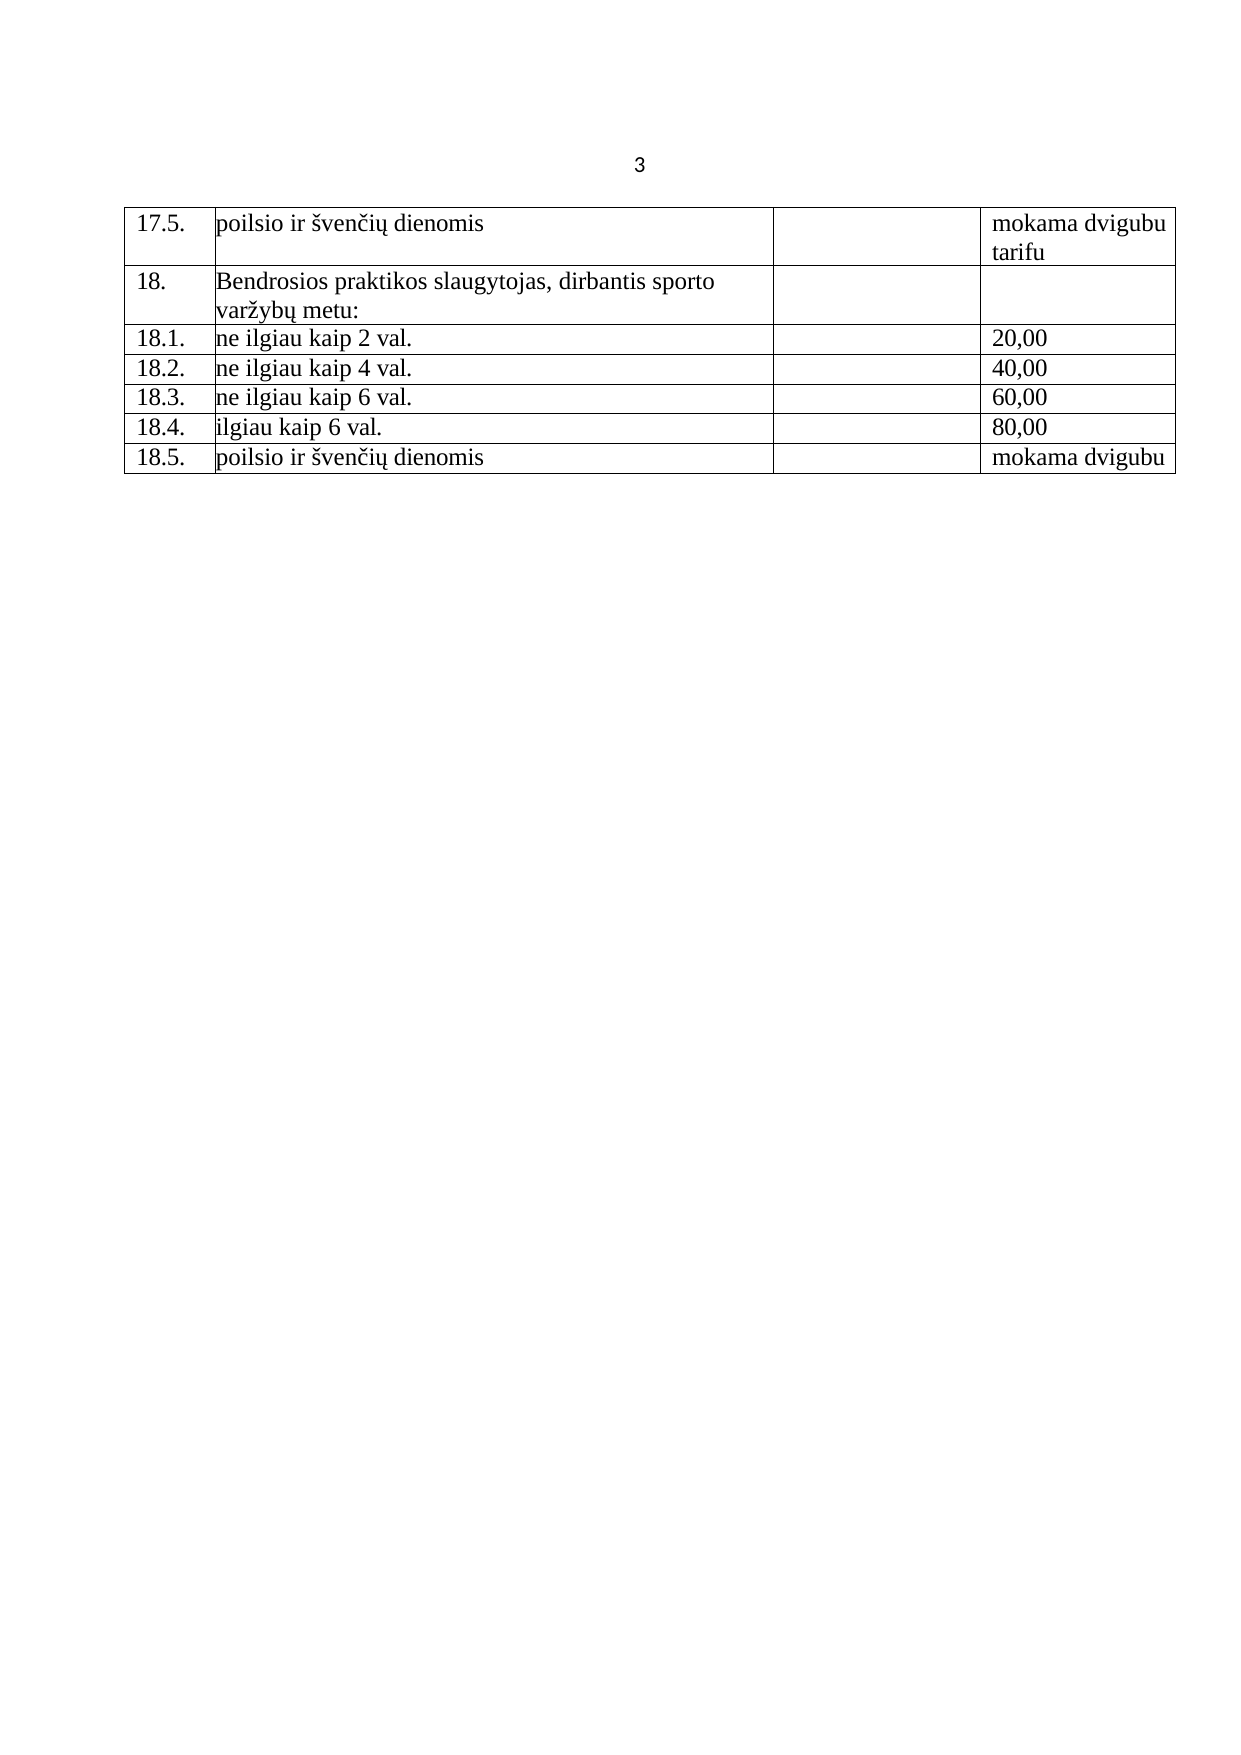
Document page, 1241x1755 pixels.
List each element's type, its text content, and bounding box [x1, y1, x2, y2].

table_cell [774, 385, 980, 413]
table_cell 20,00 [981, 325, 1175, 354]
table_cell ilgiau kaip 6 val. [216, 414, 773, 443]
table_cell ne ilgiau kaip 6 val. [216, 385, 773, 413]
table_cell [774, 266, 980, 324]
table_cell 18.1. [125, 325, 215, 354]
table_cell [981, 266, 1175, 324]
table_cell poilsio ir švenčių dienomis [216, 444, 773, 473]
table_cell mokama dvigubu [981, 444, 1175, 473]
table_cell [774, 355, 980, 383]
table_cell 60,00 [981, 385, 1175, 413]
table_cell 18. [125, 266, 215, 324]
table_cell 80,00 [981, 414, 1175, 443]
table_cell [774, 414, 980, 443]
table_cell [774, 444, 980, 473]
table_cell Bendrosios praktikos slaugytojas, dirbantis sporto varžybų metu: [216, 266, 773, 324]
table_cell ne ilgiau kaip 2 val. [216, 325, 773, 354]
table_cell 40,00 [981, 355, 1175, 383]
table_cell mokama dvigubu tarifu [981, 208, 1175, 265]
table_cell 17.5. [125, 208, 215, 265]
table_cell [774, 325, 980, 354]
table_cell ne ilgiau kaip 4 val. [216, 355, 773, 383]
table_cell 18.4. [125, 414, 215, 443]
table_cell [774, 208, 980, 265]
table_cell 18.2. [125, 355, 215, 383]
table_cell 18.3. [125, 385, 215, 413]
table_cell poilsio ir švenčių dienomis [216, 208, 773, 265]
table_cell 18.5. [125, 444, 215, 473]
